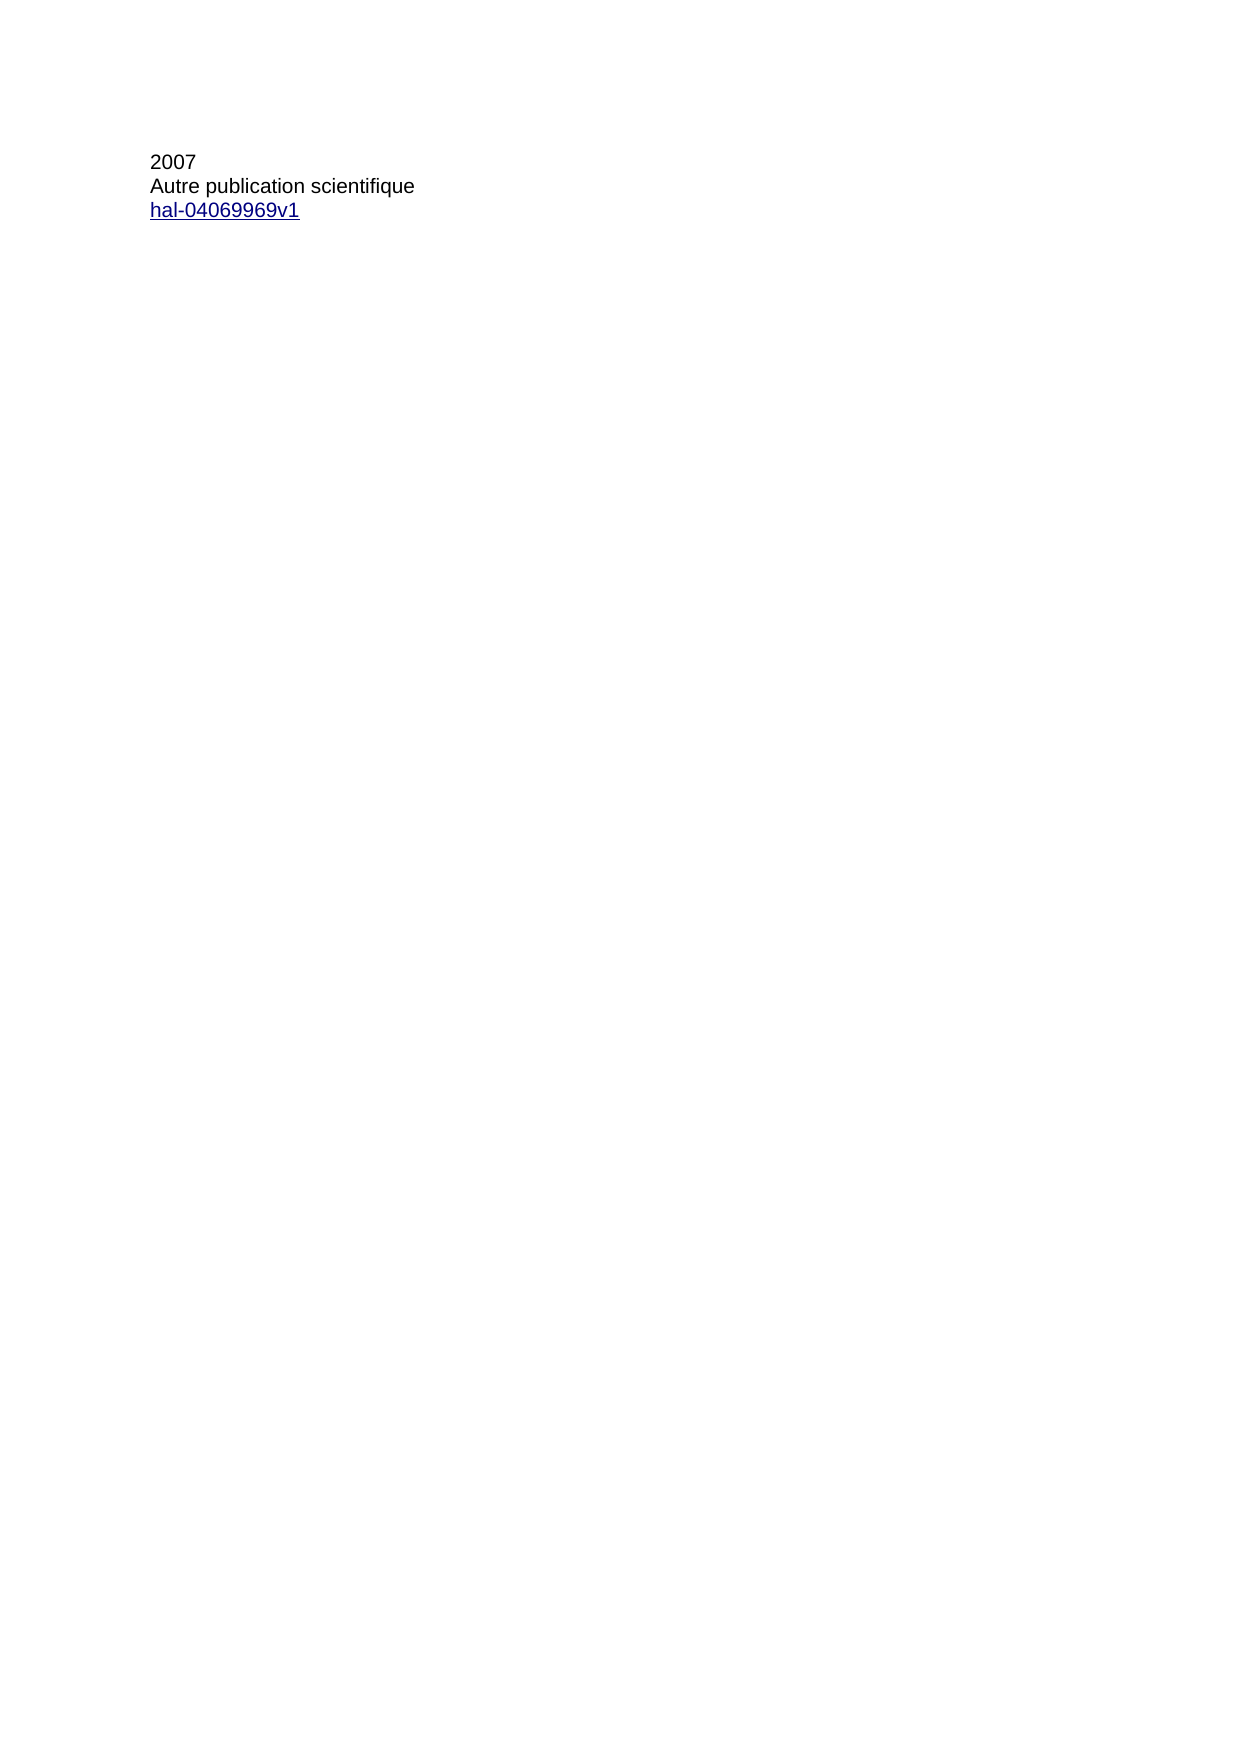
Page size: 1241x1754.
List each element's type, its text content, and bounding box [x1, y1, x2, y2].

table_cell 2007 Autre publication scientifique hal-04069969v1 [150, 150, 1090, 222]
